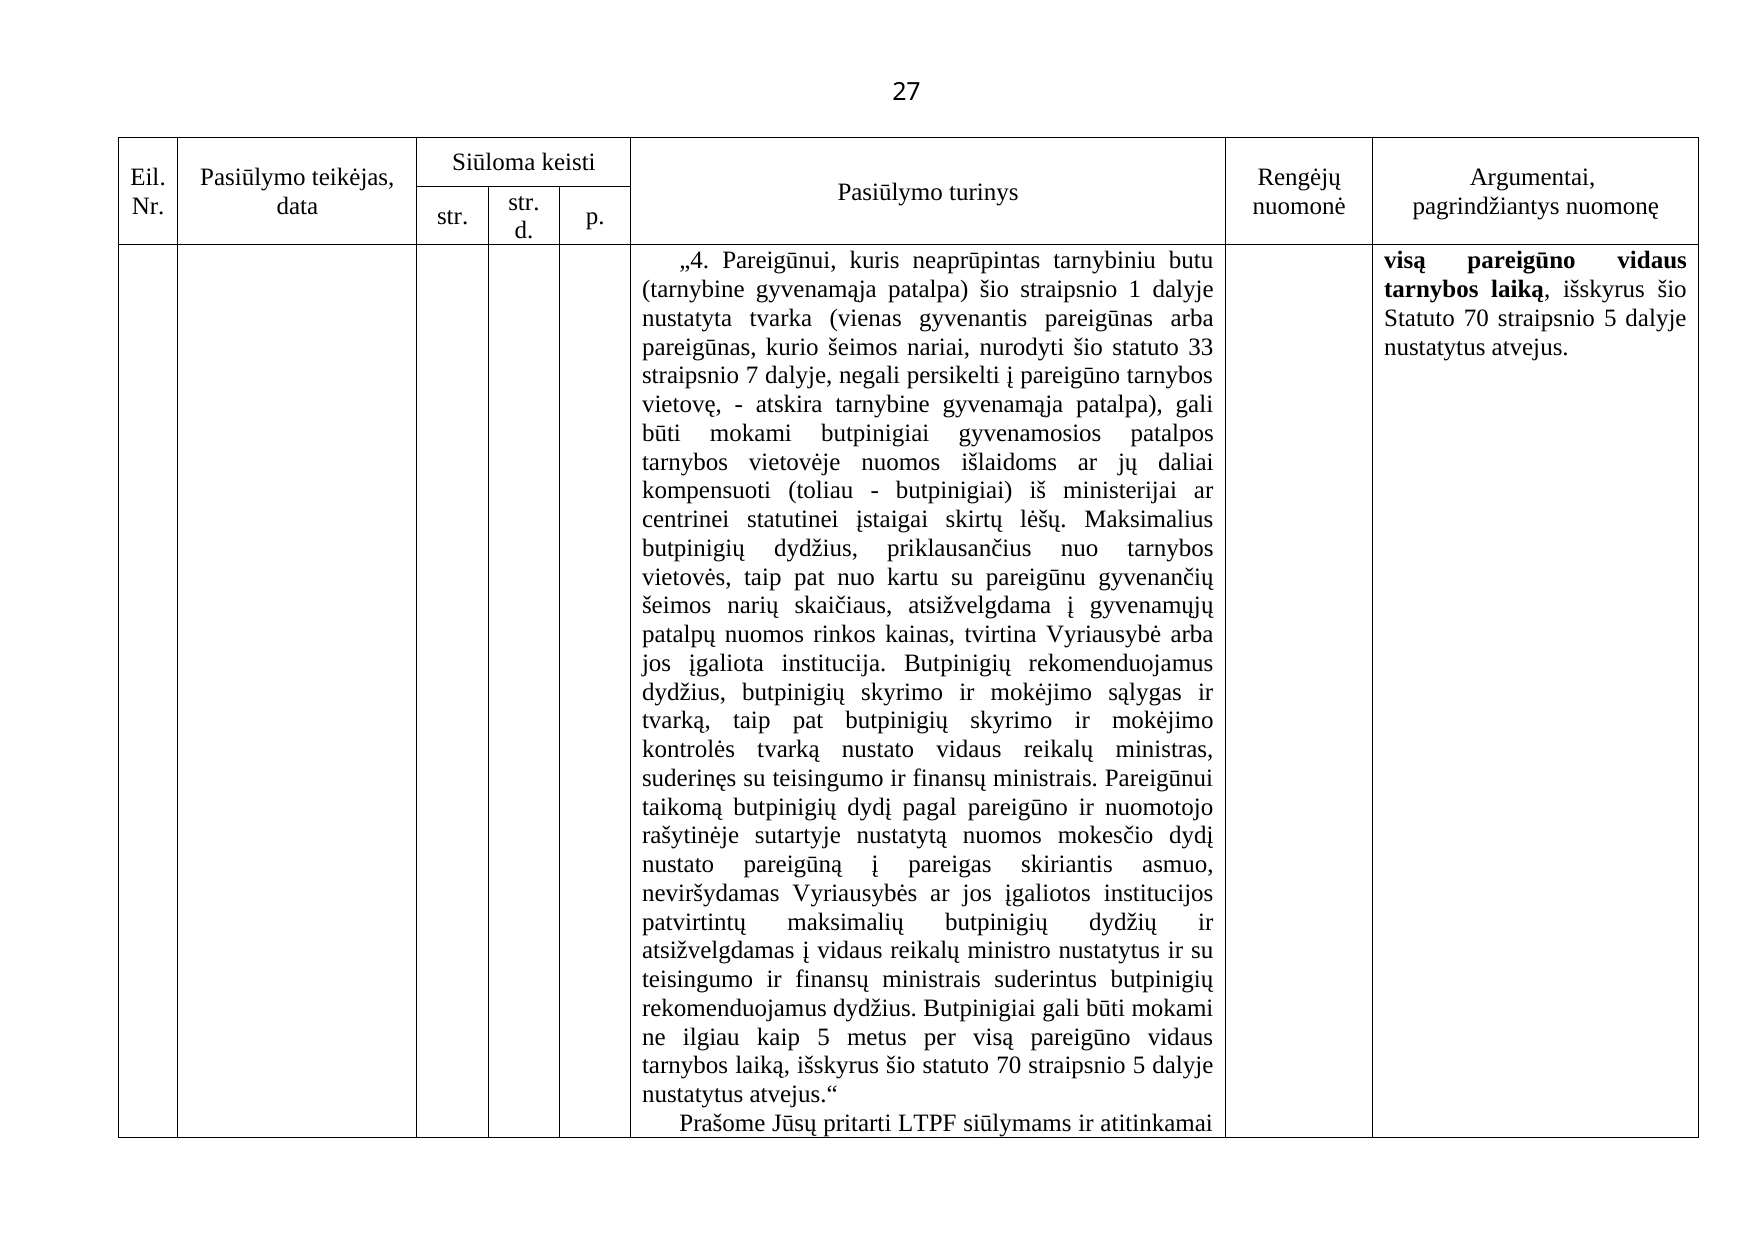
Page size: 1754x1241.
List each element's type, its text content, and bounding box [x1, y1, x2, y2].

table_cell visą pareigūno vidaus tarnybos laiką, išskyrus šio Statuto 70 straipsnio 5 dalyje nustatytus atvejus. [1373, 245, 1698, 1137]
table_cell „4. Pareigūnui, kuris neaprūpintas tarnybiniu butu (tarnybine gyvenamąja patalpa) šio straipsnio 1 dalyje nustatyta tvarka (vienas gyvenantis pareigūnas arba pareigūnas, kurio šeimos nariai, nurodyti šio statuto 33 straipsnio 7 dalyje, negali persikelti į pareigūno tarnybos vietovę, - atskira tarnybine gyvenamąja patalpa), gali būti mokami butpinigiai gyvenamosios patalpos tarnybos vietovėje nuomos išlaidoms ar jų daliai kompensuoti (toliau - butpinigiai) iš ministerijai ar centrinei statutinei įstaigai skirtų lėšų. Maksimalius butpinigių dydžius, priklausančius nuo tarnybos vietovės, taip pat nuo kartu su pareigūnu gyvenančių šeimos narių skaičiaus, atsižvelgdama į gyvenamųjų patalpų nuomos rinkos kainas, tvirtina Vyriausybė arba jos įgaliota institucija. Butpinigių rekomenduojamus dydžius, butpinigių skyrimo ir mokėjimo sąlygas ir tvarką, taip pat butpinigių skyrimo ir mokėjimo kontrolės tvarką nustato vidaus reikalų ministras, suderinęs su teisingumo ir finansų ministrais. Pareigūnui taikomą butpinigių dydį pagal pareigūno ir nuomotojo rašytinėje sutartyje nustatytą nuomos mokesčio dydį nustato pareigūną į pareigas skiriantis asmuo, neviršydamas Vyriausybės ar jos įgaliotos institucijos patvirtintų maksimalių butpinigių dydžių ir atsižvelgdamas į vidaus reikalų ministro nustatytus ir su teisingumo ir finansų ministrais suderintus butpinigių rekomenduojamus dydžius. Butpinigiai gali būti mokami ne ilgiau kaip 5 metus per visą pareigūno vidaus tarnybos laiką, išskyrus šio statuto 70 straipsnio 5 dalyje nustatytus atvejus.“ Prašome Jūsų pritarti LTPF siūlymams ir atitinkamai [631, 245, 1225, 1137]
table_cell str. d. [489, 187, 559, 244]
table_cell p. [560, 187, 630, 244]
table_header Eil. Nr. [119, 138, 177, 244]
table_header Siūloma keisti [417, 138, 630, 186]
table_cell str. [417, 187, 488, 244]
table_cell [417, 245, 488, 1137]
table_cell [119, 245, 177, 1137]
table_cell [560, 245, 630, 1137]
table_header Rengėjų nuomonė [1226, 138, 1372, 244]
table_cell [489, 245, 559, 1137]
table_header Pasiūlymo teikėjas, data [178, 138, 416, 244]
table_header Argumentai, pagrindžiantys nuomonę [1373, 138, 1698, 244]
table_cell [178, 245, 416, 1137]
table_header Pasiūlymo turinys [631, 138, 1225, 244]
table_cell [1226, 245, 1372, 1137]
